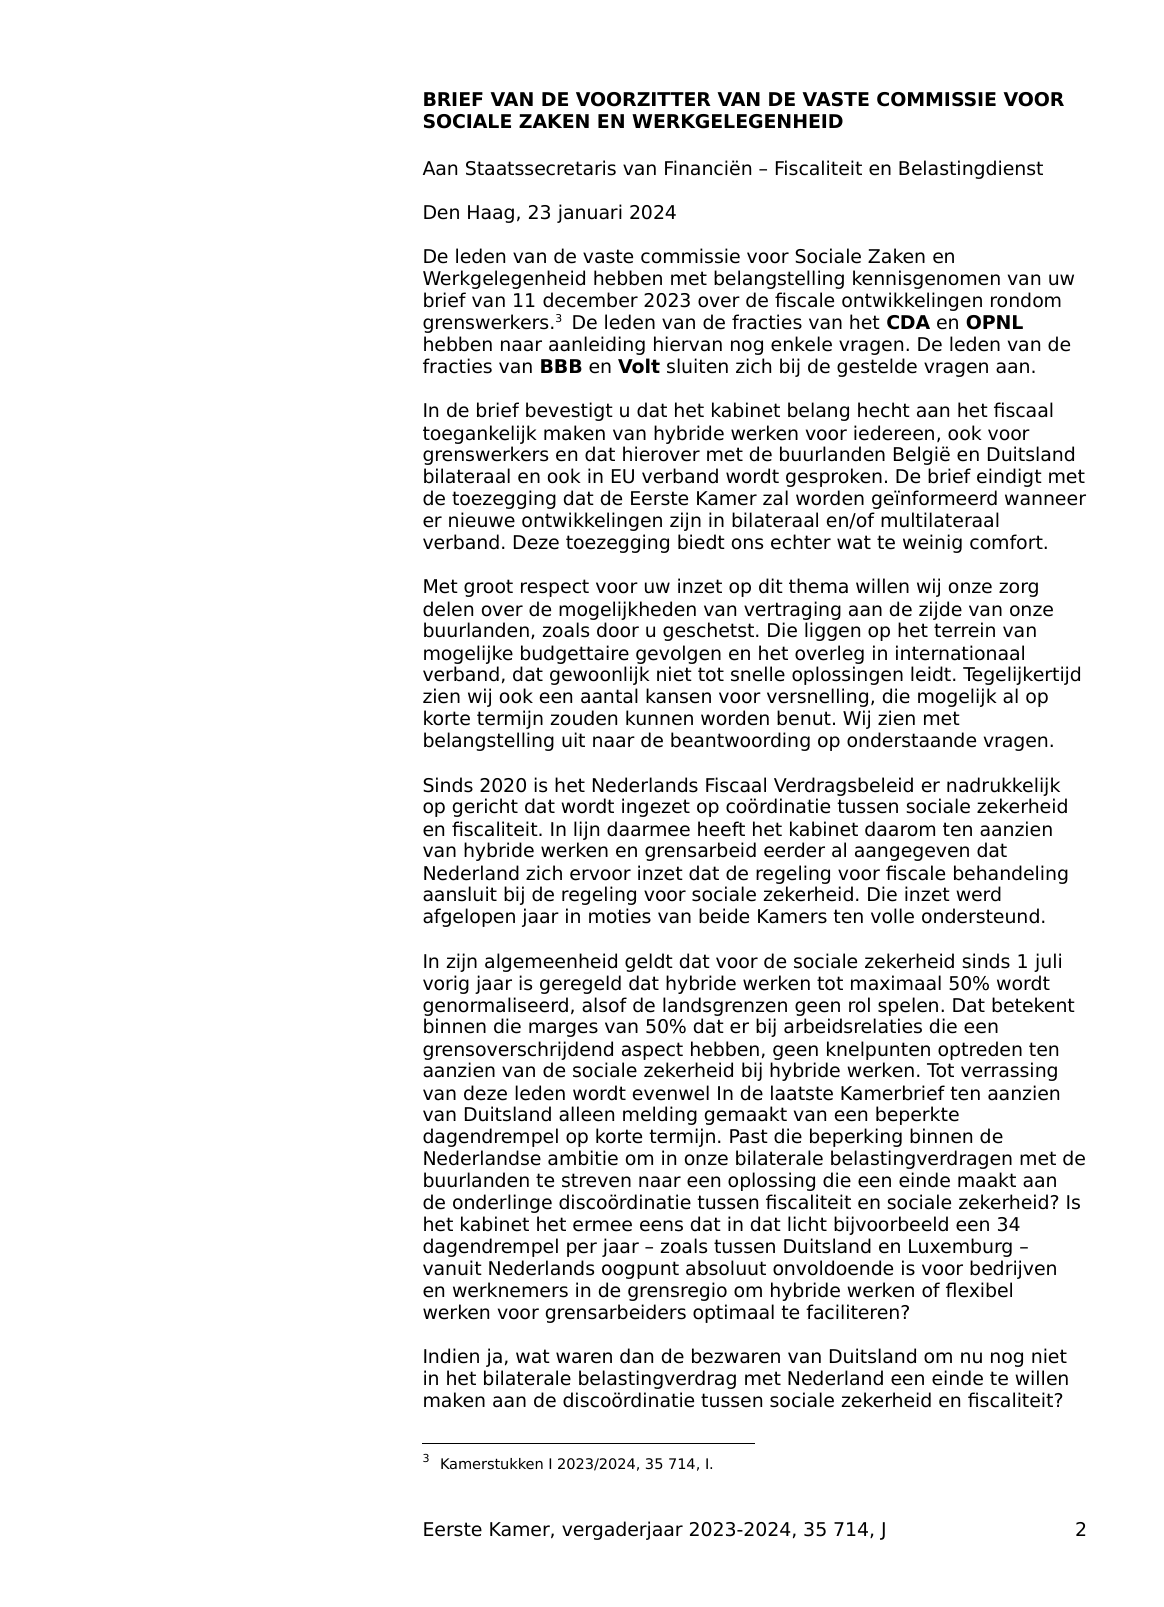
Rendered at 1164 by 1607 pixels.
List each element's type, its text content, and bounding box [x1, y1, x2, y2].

text Den Haag, 23 januari 2024 [422, 202, 1087, 224]
text De leden van de vaste commissie voor Sociale Zaken en Werkgelegenheid hebben met belangstelling kennisgenomen van uw brief van 11 december 2023 over de fiscale ontwikkelingen rondom grenswerkers. De leden van de fracties van het CDA en OPNL hebben naar aanleiding hiervan nog enkele vragen. De leden van de fracties van BBB en Volt sluiten zich bij de gestelde vragen aan. [422, 246, 1087, 378]
text Aan Staatssecretaris van Financiën – Fiscaliteit en Belastingdienst [422, 158, 1087, 180]
text Indien ja, wat waren dan de bezwaren van Duitsland om nu nog niet in het bilaterale belastingverdrag met Nederland een einde te willen maken aan de discoördinatie tussen sociale zekerheid en fiscaliteit? [422, 1346, 1087, 1412]
text Sinds 2020 is het Nederlands Fiscaal Verdragsbeleid er nadrukkelijk op gericht dat wordt ingezet op coördinatie tussen sociale zekerheid en fiscaliteit. In lijn daarmee heeft het kabinet daarom ten aanzien van hybride werken en grensarbeid eerder al aangegeven dat Nederland zich ervoor inzet dat de regeling voor fiscale behandeling aansluit bij de regeling voor sociale zekerheid. Die inzet werd afgelopen jaar in moties van beide Kamers ten volle ondersteund. [422, 774, 1087, 928]
text In zijn algemeenheid geldt dat voor de sociale zekerheid sinds 1 juli vorig jaar is geregeld dat hybride werken tot maximaal 50% wordt genormaliseerd, alsof de landsgrenzen geen rol spelen. Dat betekent binnen die marges van 50% dat er bij arbeidsrelaties die een grensoverschrijdend aspect hebben, geen knelpunten optreden ten aanzien van de sociale zekerheid bij hybride werken. Tot verrassing van deze leden wordt evenwel In de laatste Kamerbrief ten aanzien van Duitsland alleen melding gemaakt van een beperkte dagendrempel op korte termijn. Past die beperking binnen de Nederlandse ambitie om in onze bilaterale belastingverdragen met de buurlanden te streven naar een oplossing die een einde maakt aan de onderlinge discoördinatie tussen fiscaliteit en sociale zekerheid? Is het kabinet het ermee eens dat in dat licht bijvoorbeeld een 34 dagendrempel per jaar – zoals tussen Duitsland en Luxemburg – vanuit Nederlands oogpunt absoluut onvoldoende is voor bedrijven en werknemers in de grensregio om hybride werken of flexibel werken voor grensarbeiders optimaal te faciliteren? [422, 951, 1087, 1324]
text In de brief bevestigt u dat het kabinet belang hecht aan het fiscaal toegankelijk maken van hybride werken voor iedereen, ook voor grenswerkers en dat hierover met de buurlanden België en Duitsland bilateraal en ook in EU verband wordt gesproken. De brief eindigt met de toezegging dat de Eerste Kamer zal worden geïnformeerd wanneer er nieuwe ontwikkelingen zijn in bilateraal en/of multilateraal verband. Deze toezegging biedt ons echter wat te weinig comfort. [422, 400, 1087, 554]
text Kamerstukken I 2023/2024, 35 714, I. [422, 1452, 1087, 1474]
text Met groot respect voor uw inzet op dit thema willen wij onze zorg delen over de mogelijkheden van vertraging aan de zijde van onze buurlanden, zoals door u geschetst. Die liggen op het terrein van mogelijke budgettaire gevolgen en het overleg in internationaal verband, dat gewoonlijk niet tot snelle oplossingen leidt. Tegelijkertijd zien wij ook een aantal kansen voor versnelling, die mogelijk al op korte termijn zouden kunnen worden benut. Wij zien met belangstelling uit naar de beantwoording op onderstaande vragen. [422, 576, 1087, 752]
subtitle BRIEF VAN DE VOORZITTER VAN DE VASTE COMMISSIE VOOR SOCIALE ZAKEN EN WERKGELEGENHEID [422, 89, 1087, 133]
